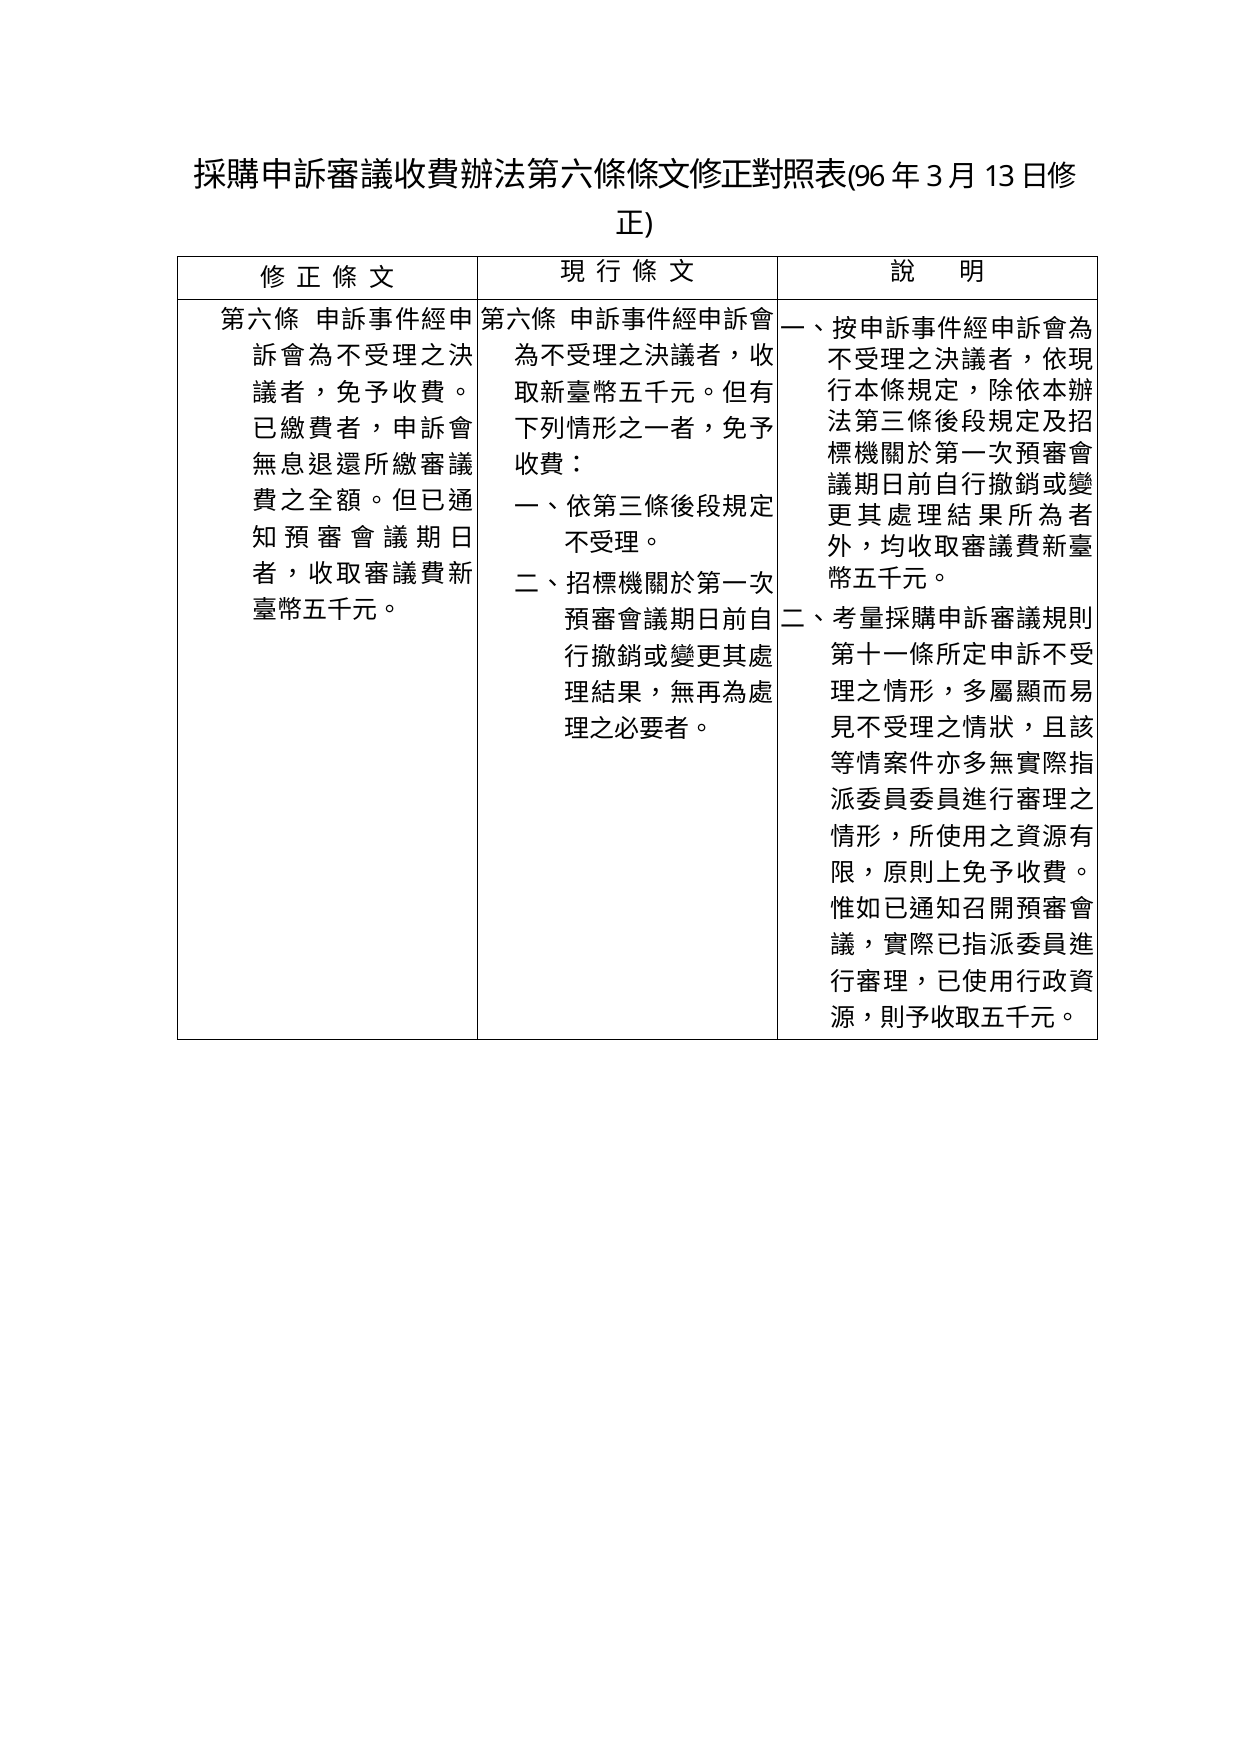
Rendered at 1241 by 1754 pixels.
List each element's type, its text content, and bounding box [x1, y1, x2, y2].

text 採購申訴審議收費辦法第六條條文修正對照表(96年3月13日修正) [177, 148, 1092, 243]
table_header 修 正 條 文 [178, 257, 477, 298]
table_header 現 行 條 文 [478, 257, 777, 298]
table_cell 第六條 申訴事件經申訴會為不受理之決議者，免予收費。已繳費者，申訴會無息退還所繳審議費之全額。但已通知預審會議期日者，收取審議費新臺幣五千元。 [178, 300, 477, 1039]
table_header 說 明 [778, 257, 1097, 298]
table_cell 一、按申訴事件經申訴會為不受理之決議者，依現行本條規定，除依本辦法第三條後段規定及招標機關於第一次預審會議期日前自行撤銷或變更其處理結果所為者外，均收取審議費新臺幣五千元。 二、考量採購申訴審議規則第十一條所定申訴不受理之情形，多屬顯而易見不受理之情狀，且該等情案件亦多無實際指派委員委員進行審理之情形，所使用之資源有限，原則上免予收費。惟如已通知召開預審會議，實際已指派委員進行審理，已使用行政資源，則予收取五千元。 [778, 300, 1097, 1039]
table_cell 第六條 申訴事件經申訴會為不受理之決議者，收取新臺幣五千元。但有下列情形之一者，免予收費： 一、依第三條後段規定不受理。 二、招標機關於第一次預審會議期日前自行撤銷或變更其處理結果，無再為處理之必要者。 [478, 300, 777, 1039]
